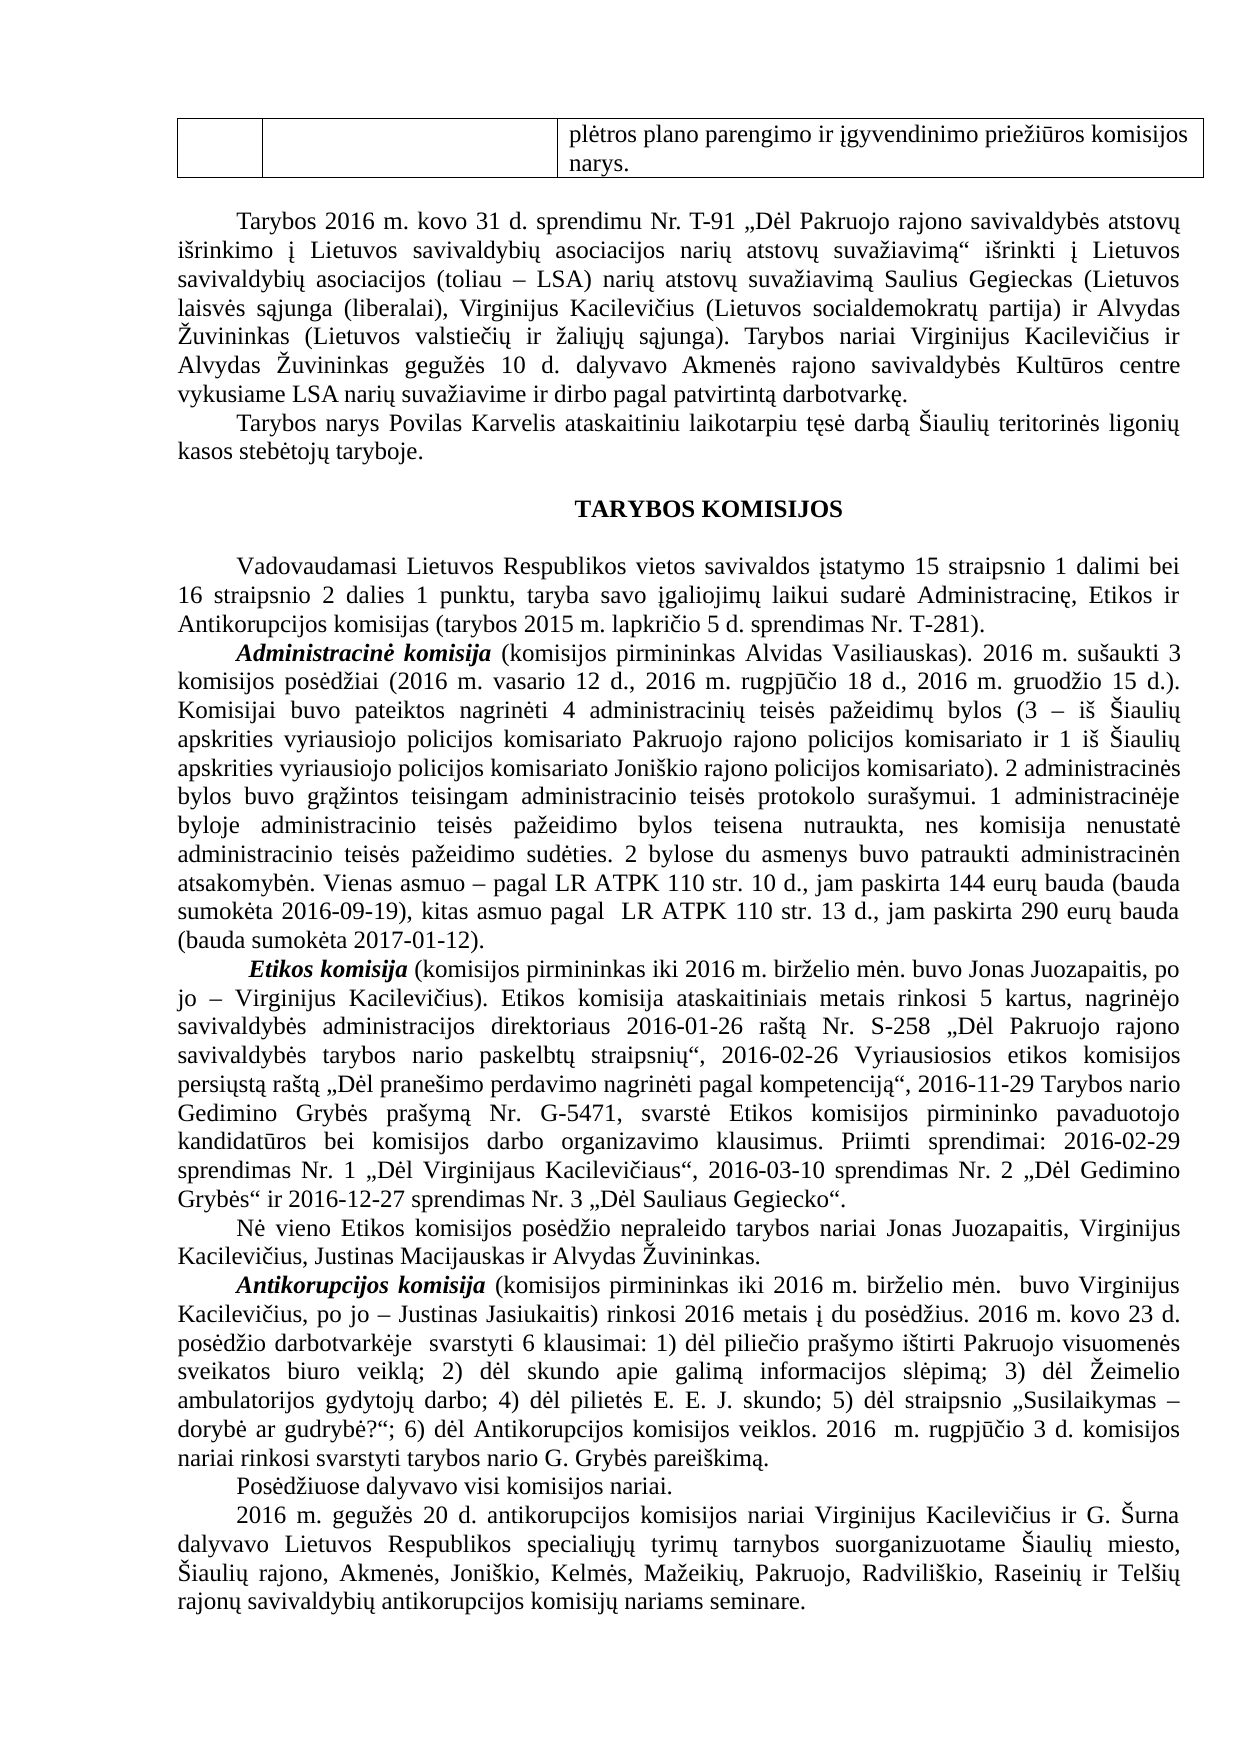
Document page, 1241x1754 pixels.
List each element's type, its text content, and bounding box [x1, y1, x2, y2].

text 2016 m. gegužės 20 d. antikorupcijos komisijos nariai Virginijus Kacilevičius ir G. Šurna dalyvavo Lietuvos Respublikos specialiųjų tyrimų tarnybos suorganizuotame Šiaulių miesto, Šiaulių rajono, Akmenės, Joniškio, Kelmės, Mažeikių, Pakruojo, Radviliškio, Raseinių ir Telšių rajonų savivaldybių antikorupcijos komisijų nariams seminare. [177, 1500, 1181, 1615]
text Antikorupcijos komisija (komisijos pirmininkas iki 2016 m. birželio mėn. buvo Virginijus Kacilevičius, po jo – Justinas Jasiukaitis) rinkosi 2016 metais į du posėdžius. 2016 m. kovo 23 d. posėdžio darbotvarkėje svarstyti 6 klausimai: 1) dėl piliečio prašymo ištirti Pakruojo visuomenės sveikatos biuro veiklą; 2) dėl skundo apie galimą informacijos slėpimą; 3) dėl Žeimelio ambulatorijos gydytojų darbo; 4) dėl pilietės E. E. J. skundo; 5) dėl straipsnio „Susilaikymas – dorybė ar gudrybė?“; 6) dėl Antikorupcijos komisijos veiklos. 2016 m. rugpjūčio 3 d. komisijos nariai rinkosi svarstyti tarybos nario G. Grybės pareiškimą. [177, 1270, 1181, 1471]
text Tarybos narys Povilas Karvelis ataskaitiniu laikotarpiu tęsė darbą Šiaulių teritorinės ligonių kasos stebėtojų taryboje. [177, 408, 1181, 465]
text Posėdžiuose dalyvavo visi komisijos nariai. [177, 1471, 1181, 1500]
text Etikos komisija (komisijos pirmininkas iki 2016 m. birželio mėn. buvo Jonas Juozapaitis, po jo – Virginijus Kacilevičius). Etikos komisija ataskaitiniais metais rinkosi 5 kartus, nagrinėjo savivaldybės administracijos direktoriaus 2016-01-26 raštą Nr. S-258 „Dėl Pakruojo rajono savivaldybės tarybos nario paskelbtų straipsnių“, 2016-02-26 Vyriausiosios etikos komisijos persiųstą raštą „Dėl pranešimo perdavimo nagrinėti pagal kompetenciją“, 2016-11-29 Tarybos nario Gedimino Grybės prašymą Nr. G-5471, svarstė Etikos komisijos pirmininko pavaduotojo kandidatūros bei komisijos darbo organizavimo klausimus. Priimti sprendimai: 2016-02-29 sprendimas Nr. 1 „Dėl Virginijaus Kacilevičiaus“, 2016-03-10 sprendimas Nr. 2 „Dėl Gedimino Grybės“ ir 2016-12-27 sprendimas Nr. 3 „Dėl Sauliaus Gegiecko“. [177, 954, 1181, 1213]
text Nė vieno Etikos komisijos posėdžio nepraleido tarybos nariai Jonas Juozapaitis, Virginijus Kacilevičius, Justinas Macijauskas ir Alvydas Žuvininkas. [177, 1213, 1181, 1270]
table_cell [178, 119, 262, 177]
text Administracinė komisija (komisijos pirmininkas Alvidas Vasiliauskas). 2016 m. sušaukti 3 komisijos posėdžiai (2016 m. vasario 12 d., 2016 m. rugpjūčio 18 d., 2016 m. gruodžio 15 d.). Komisijai buvo pateiktos nagrinėti 4 administracinių teisės pažeidimų bylos (3 – iš Šiaulių apskrities vyriausiojo policijos komisariato Pakruojo rajono policijos komisariato ir 1 iš Šiaulių apskrities vyriausiojo policijos komisariato Joniškio rajono policijos komisariato). 2 administracinės bylos buvo grąžintos teisingam administracinio teisės protokolo surašymui. 1 administracinėje byloje administracinio teisės pažeidimo bylos teisena nutraukta, nes komisija nenustatė administracinio teisės pažeidimo sudėties. 2 bylose du asmenys buvo patraukti administracinėn atsakomybėn. Vienas asmuo – pagal LR ATPK 110 str. 10 d., jam paskirta 144 eurų bauda (bauda sumokėta 2016-09-19), kitas asmuo pagal LR ATPK 110 str. 13 d., jam paskirta 290 eurų bauda (bauda sumokėta 2017-01-12). [177, 638, 1181, 954]
text Tarybos 2016 m. kovo 31 d. sprendimu Nr. T-91 „Dėl Pakruojo rajono savivaldybės atstovų išrinkimo į Lietuvos savivaldybių asociacijos narių atstovų suvažiavimą“ išrinkti į Lietuvos savivaldybių asociacijos (toliau – LSA) narių atstovų suvažiavimą Saulius Gegieckas (Lietuvos laisvės sąjunga (liberalai), Virginijus Kacilevičius (Lietuvos socialdemokratų partija) ir Alvydas Žuvininkas (Lietuvos valstiečių ir žaliųjų sąjunga). Tarybos nariai Virginijus Kacilevičius ir Alvydas Žuvininkas gegužės 10 d. dalyvavo Akmenės rajono savivaldybės Kultūros centre vykusiame LSA narių suvažiavime ir dirbo pagal patvirtintą darbotvarkę. [177, 206, 1181, 408]
text TARYBOS KOMISIJOS [177, 494, 1181, 523]
text Vadovaudamasi Lietuvos Respublikos vietos savivaldos įstatymo 15 straipsnio 1 dalimi bei 16 straipsnio 2 dalies 1 punktu, taryba savo įgaliojimų laikui sudarė Administracinę, Etikos ir Antikorupcijos komisijas (tarybos 2015 m. lapkričio 5 d. sprendimas Nr. T-281). [177, 551, 1181, 638]
table_cell plėtros plano parengimo ir įgyvendinimo priežiūros komisijos narys. [558, 119, 1203, 177]
table_cell [263, 119, 557, 177]
